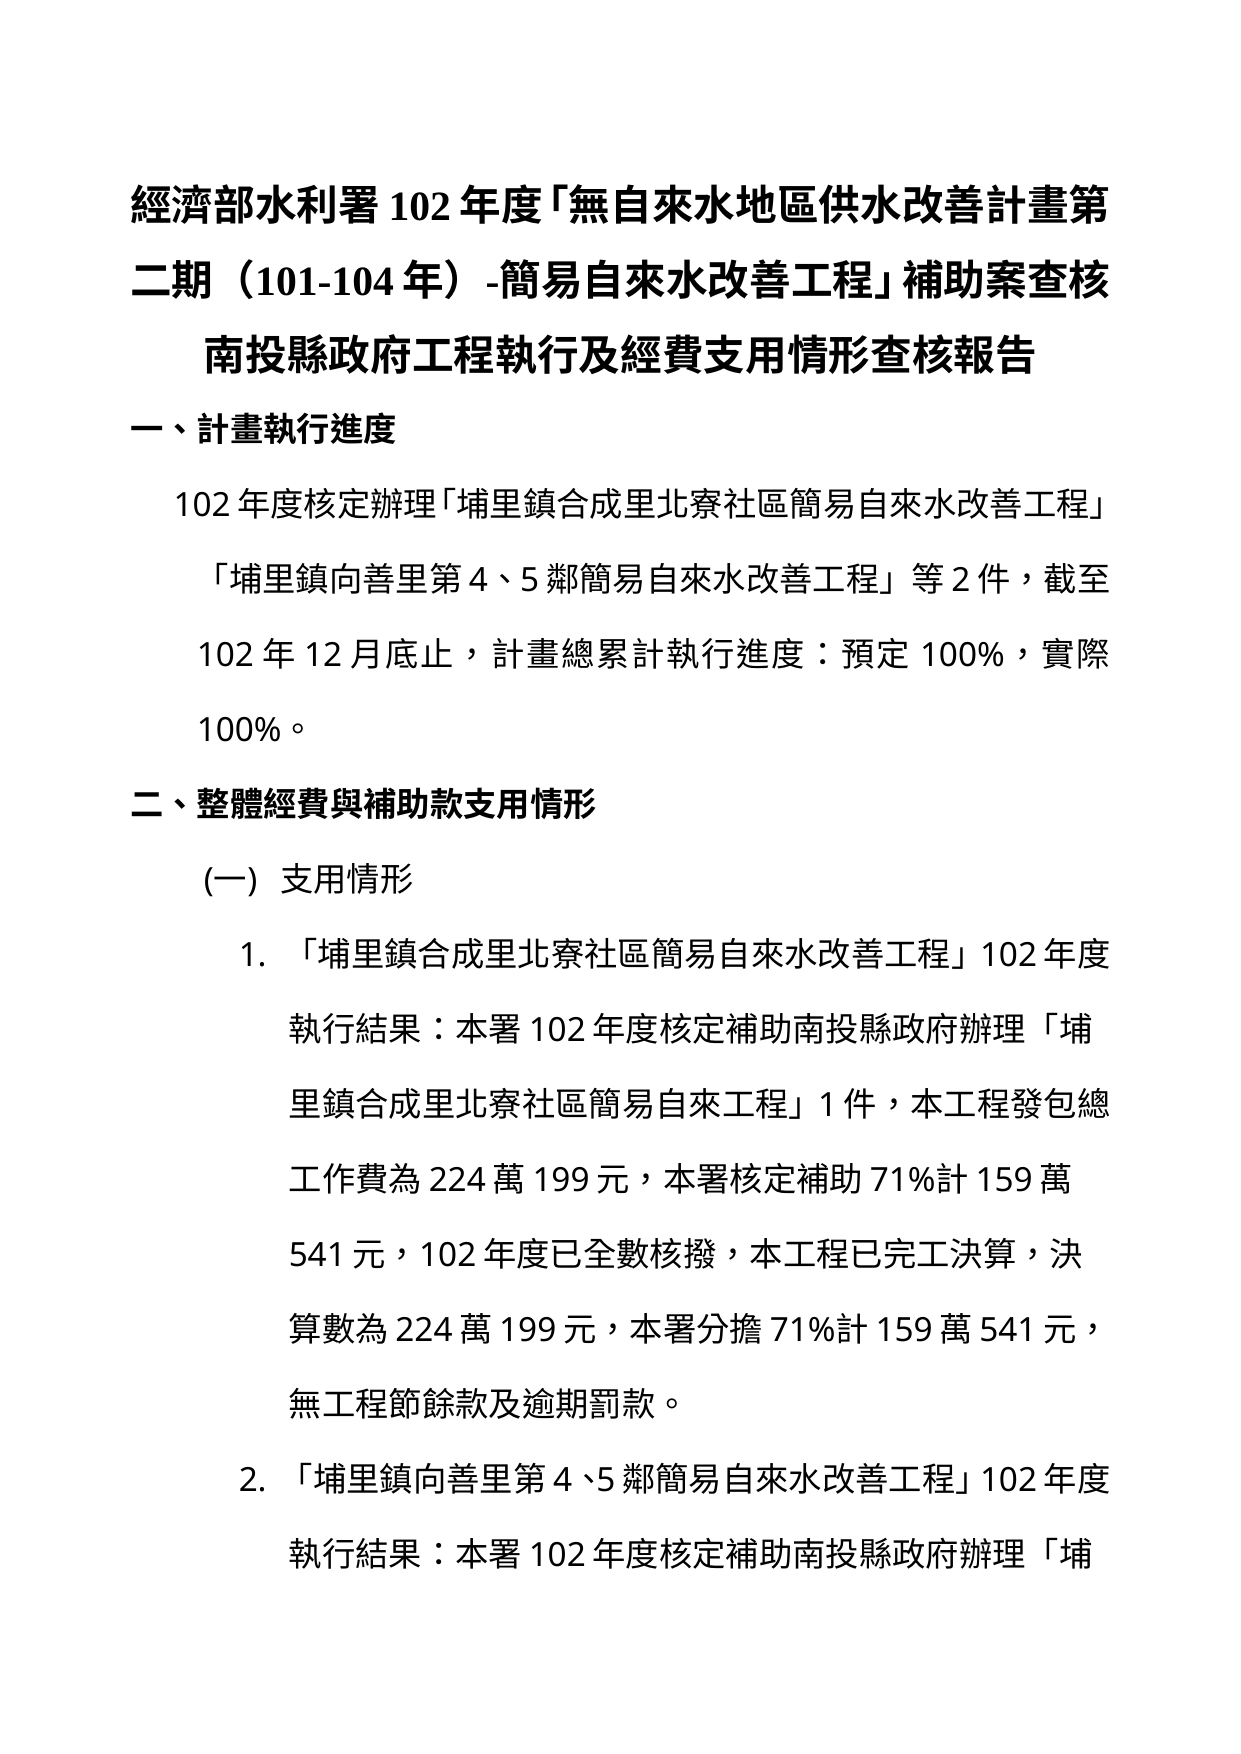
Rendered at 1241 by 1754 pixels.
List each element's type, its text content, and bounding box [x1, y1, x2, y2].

text 南投縣政府工程執行及經費支用情形查核報告 [130, 314, 1110, 389]
text 102年度核定辦理「埔里鎮合成里北寮社區簡易自來水改善工程」、「埔里鎮向善里第4、5鄰簡易自來水改善工程」等2件，截至102年12月底止，計畫總累計執行進度：預定100%，實際100%。 [130, 464, 1110, 764]
text 一、計畫執行進度 [130, 389, 1110, 464]
list 「埔里鎮合成里北寮社區簡易自來水改善工程」102年度執行結果：本署102年度核定補助南投縣政府辦理「埔里鎮合成里北寮社區簡易自來工程」1件，本工程發包總工作費為224萬199元，本署核定補助71%計159萬541元，102年度已全數核撥，本工程已完工決算，決算數為224萬199元，本署分擔71%計159萬541元，無工程節餘款及逾期罰款。 [238, 914, 1110, 1439]
text 二、整體經費與補助款支用情形 [130, 764, 1110, 839]
list 支用情形 [204, 839, 1110, 914]
list 「埔里鎮向善里第4、5鄰簡易自來水改善工程」102年度執行結果：本署102年度核定補助南投縣政府辦理「埔 [238, 1439, 1110, 1589]
text 經濟部水利署102年度「無自來水地區供水改善計畫第二期（101-104年）-簡易自來水改善工程」補助案查核 [130, 164, 1110, 314]
